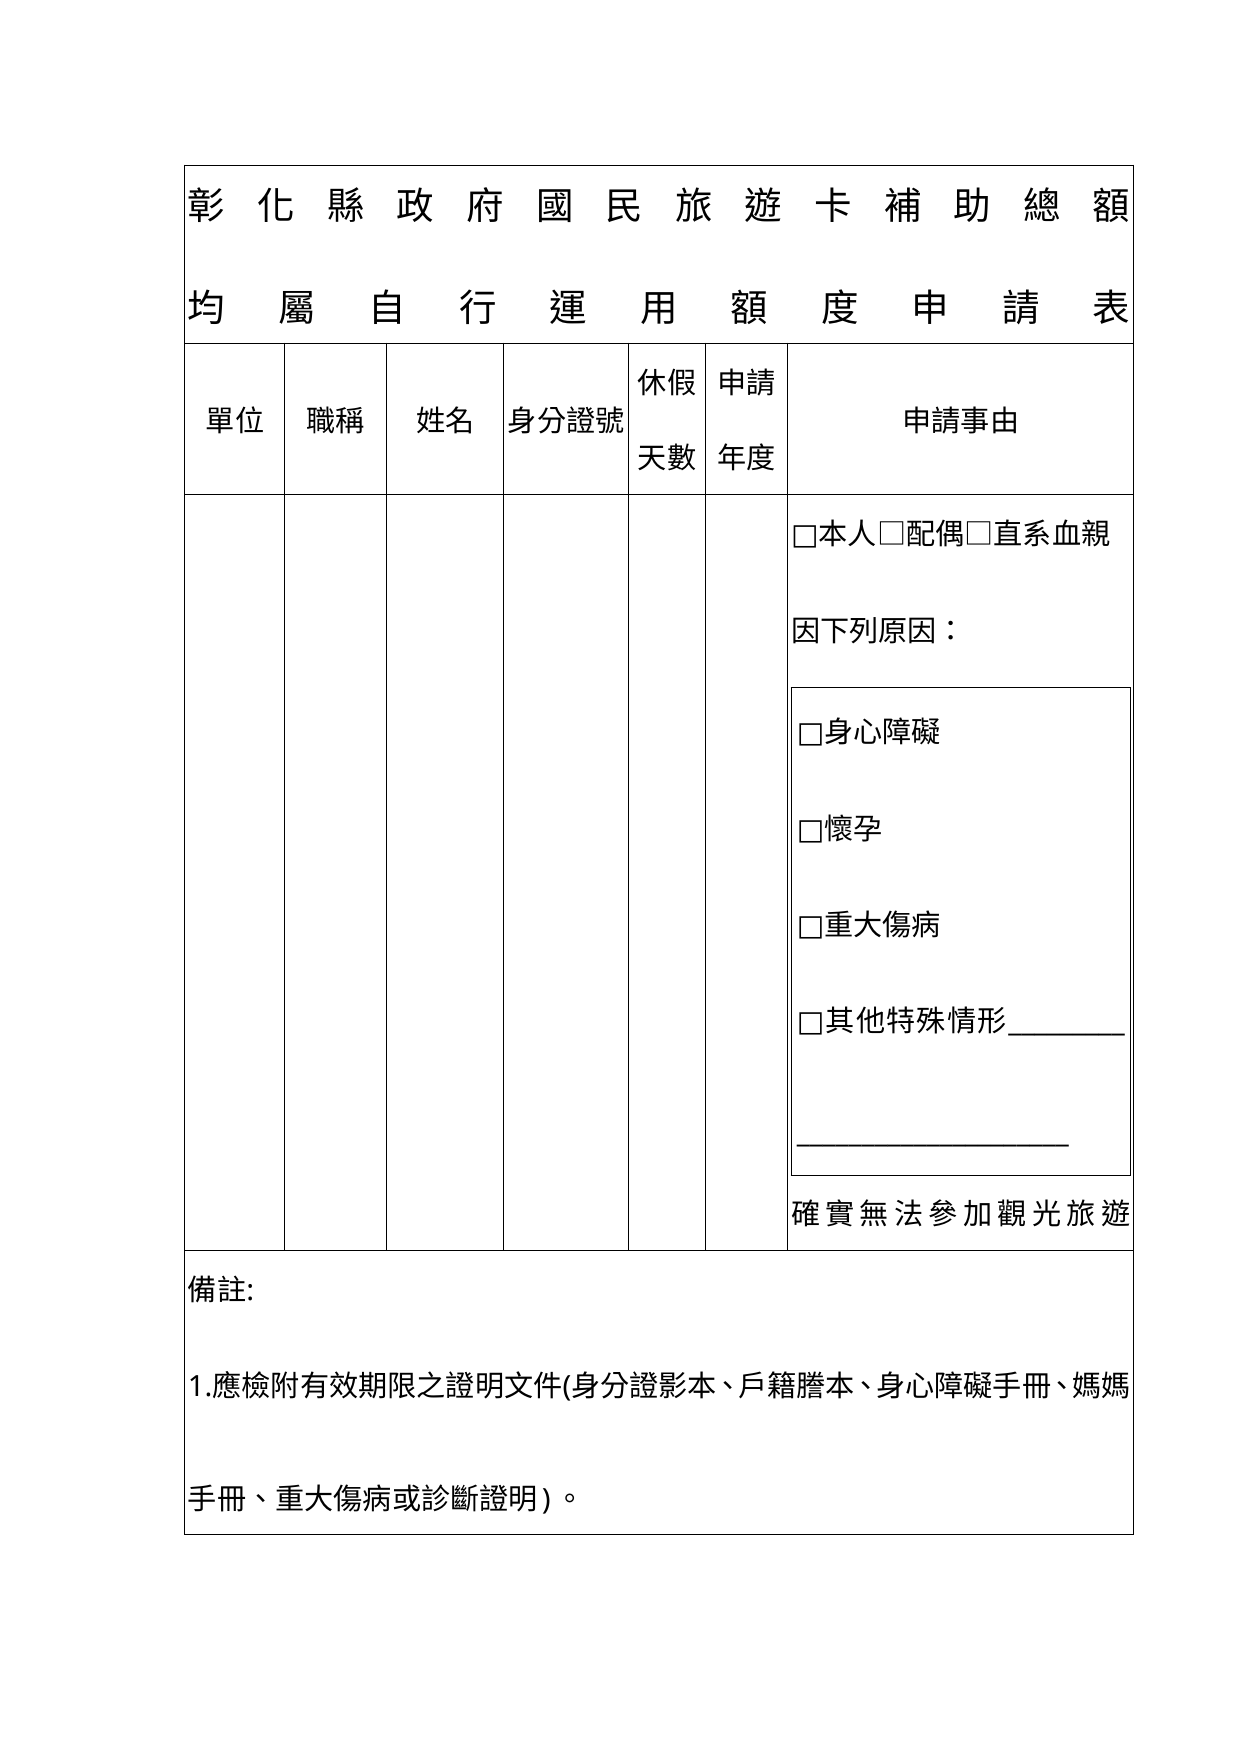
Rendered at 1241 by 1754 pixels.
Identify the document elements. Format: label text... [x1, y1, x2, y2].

table_cell [629, 495, 705, 1249]
table_cell 單位 [185, 344, 284, 494]
table_cell □本人□配偶□直系血親 因下列原因： 確實無法參加觀光旅遊 [788, 495, 1133, 1249]
table_cell [387, 495, 503, 1249]
table_cell 申請年度 [706, 344, 787, 494]
table_cell 休假天數 [629, 344, 705, 494]
table_cell [285, 495, 386, 1249]
table_cell 姓名 [387, 344, 503, 494]
table_cell 備註: 1.應檢附有效期限之證明文件(身分證影本、戶籍謄本、身心障礙手冊、媽媽手冊、重大傷病或診斷證明)。 [185, 1251, 1133, 1534]
table_cell 身分證號 [504, 344, 628, 494]
table_header 彰化縣政府國民旅遊卡補助總額 均屬自行運用額度申請表 [185, 166, 1133, 343]
table_cell [504, 495, 628, 1249]
table_cell 職稱 [285, 344, 386, 494]
table_cell 申請事由 [788, 344, 1133, 494]
table_cell [706, 495, 787, 1249]
table_cell [185, 495, 284, 1249]
table_header □身心障礙 □懷孕 □重大傷病 □其他特殊情形______________________________ [792, 688, 1130, 1174]
